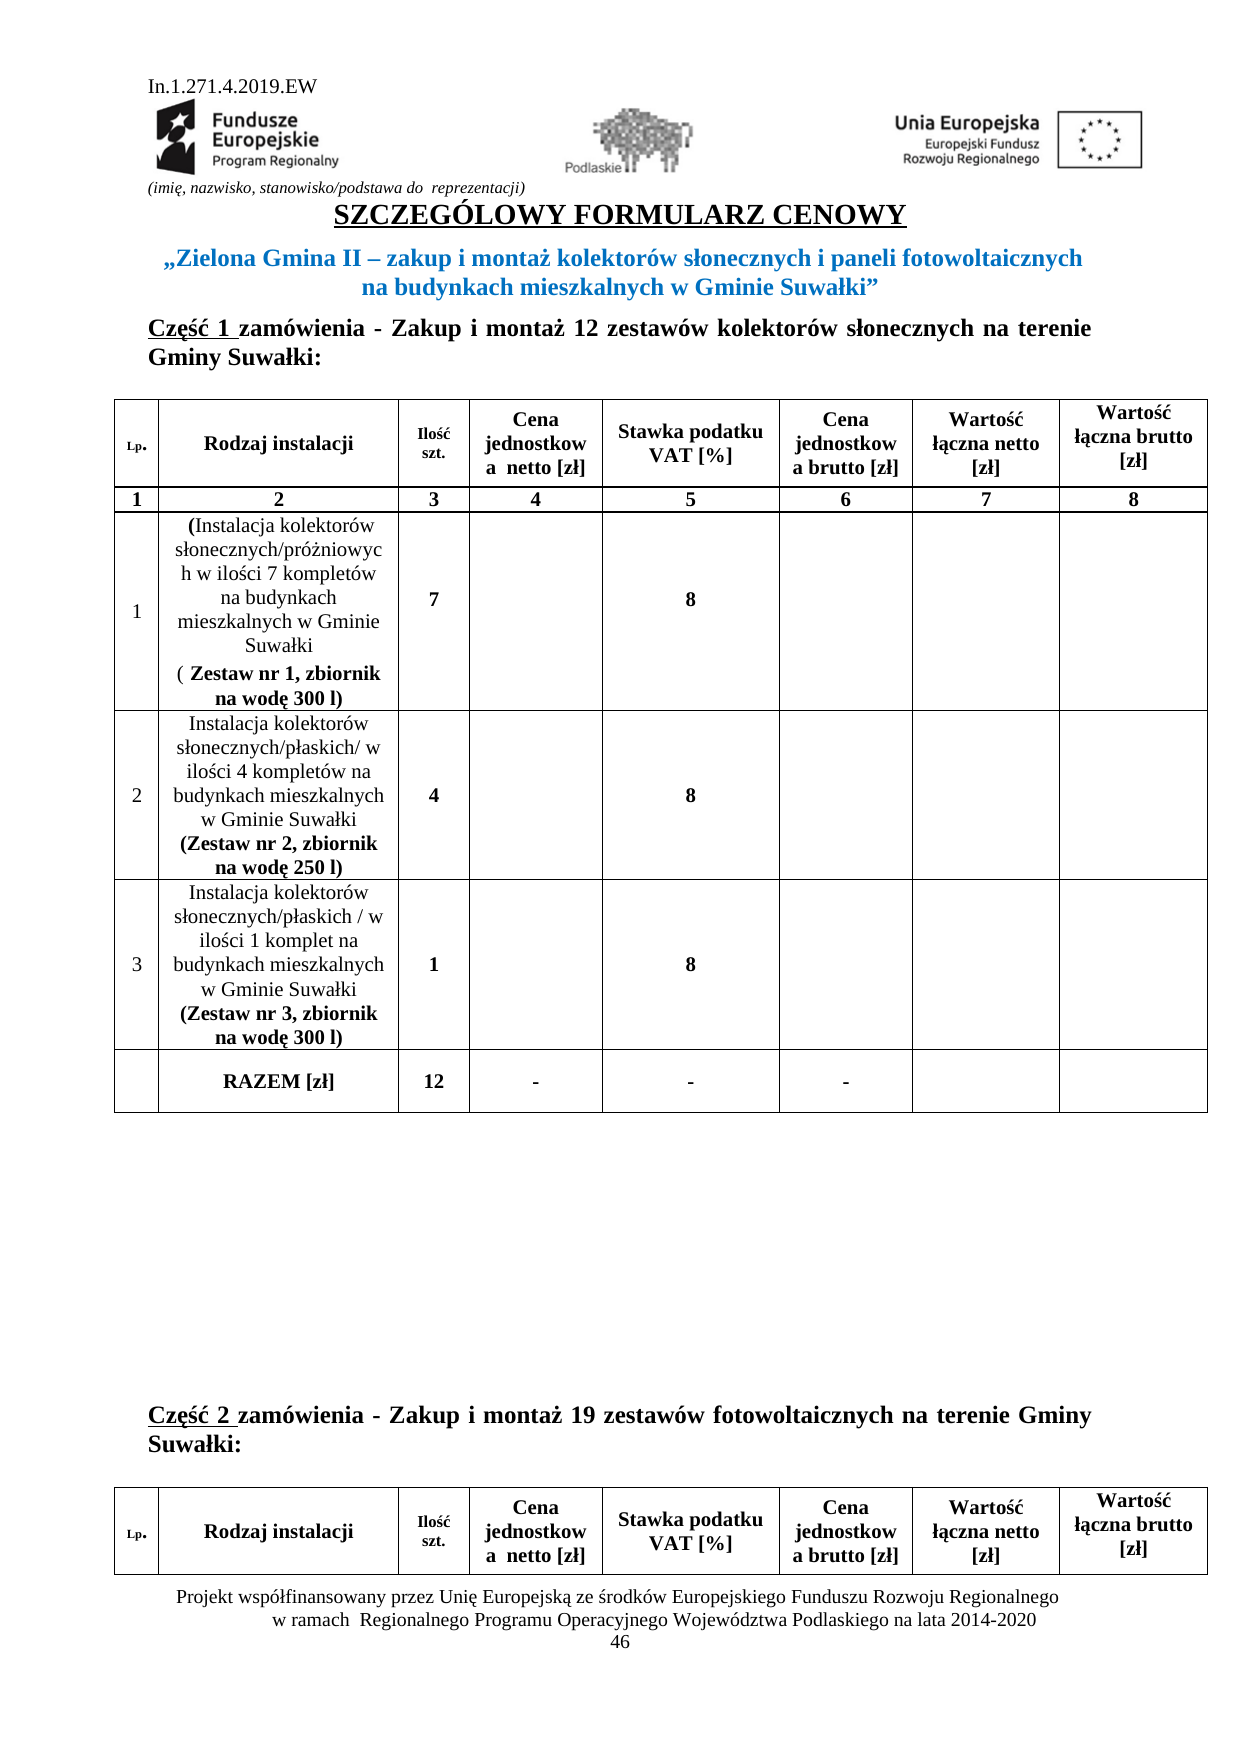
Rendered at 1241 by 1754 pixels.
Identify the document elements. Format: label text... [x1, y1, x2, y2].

table_header Cena jednostkowa brutto [zł] [780, 400, 912, 486]
text Część 1 zamówienia - Zakup i montaż 12 zestawów kolektorów słonecznych na terenie Gminy Suwałki: [148, 313, 1092, 371]
table_cell [913, 880, 1059, 1049]
table_cell 8 [603, 513, 779, 710]
table_cell - [603, 1050, 779, 1112]
table_header Wartość łączna netto [zł] [913, 1488, 1059, 1574]
text SZCZEGÓLOWY FORMULARZ CENOWY [148, 197, 1092, 231]
table_header Lp. [115, 1488, 158, 1574]
text „Zielona Gmina II – zakup i montaż kolektorów słonecznych i paneli fotowoltaicznych na budynkach mieszkalnych w Gminie Suwałki” [148, 243, 1092, 301]
table_cell [470, 880, 602, 1049]
table_header Wartość łączna brutto [zł] [1060, 400, 1207, 486]
table_cell 2 [115, 711, 158, 879]
table_cell 4 [470, 488, 602, 511]
table_header Cena jednostkowa netto [zł] [470, 1488, 602, 1574]
table_cell [913, 711, 1059, 879]
table_cell [115, 1050, 158, 1112]
table_cell 8 [603, 711, 779, 879]
table_cell [470, 513, 602, 710]
table_cell [1060, 1050, 1207, 1112]
table_header Cena jednostkowa netto [zł] [470, 400, 602, 486]
table_cell RAZEM [zł] [159, 1050, 398, 1112]
table_cell - [470, 1050, 602, 1112]
table_cell 12 [399, 1050, 469, 1112]
table_header Stawka podatku VAT [%] [603, 1488, 779, 1574]
table_cell Instalacja kolektorów słonecznych/płaskich / w ilości 1 komplet na budynkach mieszkalnych w Gminie Suwałki (Zestaw nr 3, zbiornik na wodę 300 l) [159, 880, 398, 1049]
table_cell 7 [399, 513, 469, 710]
text (imię, nazwisko, stanowisko/podstawa do reprezentacji) [148, 178, 1092, 197]
table_cell 6 [780, 488, 912, 511]
table_header Rodzaj instalacji [159, 400, 398, 486]
table_cell 8 [603, 880, 779, 1049]
table_header Ilość szt. [399, 1488, 469, 1574]
table_cell [780, 513, 912, 710]
table_cell [1060, 880, 1207, 1049]
table_cell [780, 880, 912, 1049]
table_cell [470, 711, 602, 879]
table_cell [1060, 711, 1207, 879]
table_header Rodzaj instalacji [159, 1488, 398, 1574]
table_cell [1060, 513, 1207, 710]
table_cell - [780, 1050, 912, 1112]
table_cell 1 [115, 513, 158, 710]
table_cell [913, 513, 1059, 710]
table_cell 3 [115, 880, 158, 1049]
table_cell Instalacja kolektorów słonecznych/płaskich/ w ilości 4 kompletów na budynkach mieszkalnych w Gminie Suwałki (Zestaw nr 2, zbiornik na wodę 250 l) [159, 711, 398, 879]
text Część 2 zamówienia - Zakup i montaż 19 zestawów fotowoltaicznych na terenie Gminy Suwałki: [148, 1401, 1092, 1458]
table_cell 5 [603, 488, 779, 511]
table_header Lp. [115, 400, 158, 486]
table_cell 2 [159, 488, 398, 511]
table_cell [913, 1050, 1059, 1112]
table_cell 1 [399, 880, 469, 1049]
table_header Wartość łączna netto [zł] [913, 400, 1059, 486]
table_cell 3 [399, 488, 469, 511]
table_header Cena jednostkowa brutto [zł] [780, 1488, 912, 1574]
table_cell [780, 711, 912, 879]
table_header Stawka podatku VAT [%] [603, 400, 779, 486]
table_cell 7 [913, 488, 1059, 511]
table_cell 8 [1060, 488, 1207, 511]
table_cell 1 [115, 488, 158, 511]
table_cell 4 [399, 711, 469, 879]
table_cell (Instalacja kolektorów słonecznych/próżniowych w ilości 7 kompletów na budynkach mieszkalnych w Gminie Suwałki ( Zestaw nr 1, zbiornik na wodę 300 l) [159, 513, 398, 710]
table_header Wartość łączna brutto [zł] [1060, 1488, 1207, 1574]
table_header Ilość szt. [399, 400, 469, 486]
